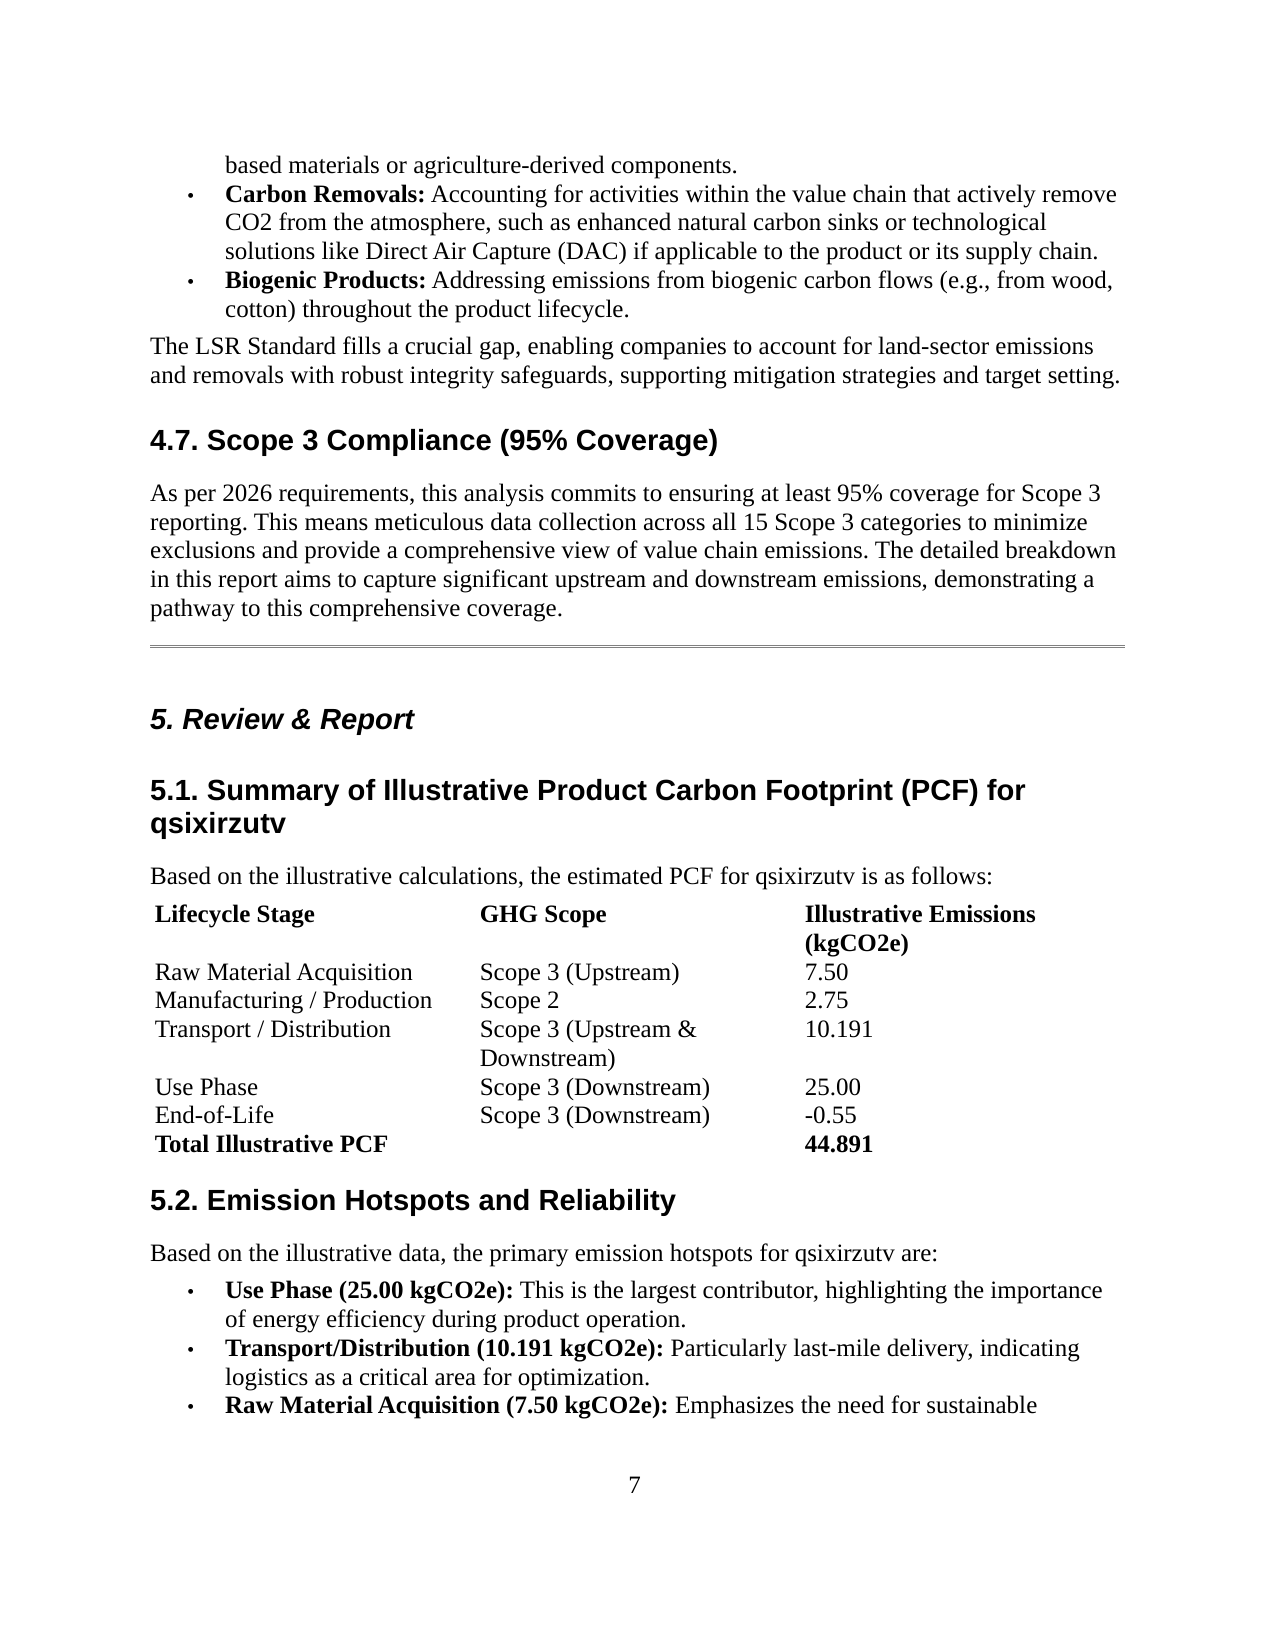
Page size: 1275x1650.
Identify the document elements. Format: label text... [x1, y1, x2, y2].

subtitle 5.1. Summary of Illustrative Product Carbon Footprint (PCF) for qsixirzutv [150, 773, 1125, 840]
list Carbon Removals: Accounting for activities within the value chain that actively remove CO2 from the atmosphere, such as enhanced natural carbon sinks or technological solutions like Direct Air Capture (DAC) if applicable to the product or its supply chain. [187, 179, 1125, 265]
table_cell 10.191 [800, 1014, 1125, 1072]
table_cell 25.00 [800, 1072, 1125, 1100]
subtitle 5. Review & Report [150, 702, 1125, 735]
list Raw Material Acquisition (7.50 kgCO2e): Emphasizes the need for sustainable [187, 1391, 1125, 1419]
table_header Lifecycle Stage [150, 899, 475, 957]
table_header GHG Scope [475, 899, 800, 957]
text As per 2026 requirements, this analysis commits to ensuring at least 95% coverage for Scope 3 reporting. This means meticulous data collection across all 15 Scope 3 categories to minimize exclusions and provide a comprehensive view of value chain emissions. The detailed breakdown in this report aims to capture significant upstream and downstream emissions, demonstrating a pathway to this comprehensive coverage. [150, 478, 1125, 622]
text Based on the illustrative calculations, the estimated PCF for qsixirzutv is as follows: [150, 861, 1125, 890]
subtitle 4.7. Scope 3 Compliance (95% Coverage) [150, 423, 1125, 456]
table_cell Scope 3 (Downstream) [475, 1072, 800, 1100]
table_cell Transport / Distribution [150, 1014, 475, 1072]
table_cell Scope 2 [475, 985, 800, 1014]
list based materials or agriculture-derived components. [187, 150, 1125, 179]
table_cell Scope 3 (Upstream & Downstream) [475, 1014, 800, 1072]
list Biogenic Products: Addressing emissions from biogenic carbon flows (e.g., from wood, cotton) throughout the product lifecycle. [187, 265, 1125, 322]
table_cell 7.50 [800, 957, 1125, 985]
table_cell [475, 1129, 800, 1158]
table_header Illustrative Emissions (kgCO2e) [800, 899, 1125, 957]
table_cell Manufacturing / Production [150, 985, 475, 1014]
table_cell -0.55 [800, 1100, 1125, 1129]
table_cell Use Phase [150, 1072, 475, 1100]
subtitle 5.2. Emission Hotspots and Reliability [150, 1183, 1125, 1216]
table_cell End-of-Life [150, 1100, 475, 1129]
table_cell Scope 3 (Downstream) [475, 1100, 800, 1129]
table_cell 2.75 [800, 985, 1125, 1014]
text Based on the illustrative data, the primary emission hotspots for qsixirzutv are: [150, 1238, 1125, 1267]
table_cell Total Illustrative PCF [150, 1129, 475, 1158]
text The LSR Standard fills a crucial gap, enabling companies to account for land-sector emissions and removals with robust integrity safeguards, supporting mitigation strategies and target setting. [150, 331, 1125, 389]
list Use Phase (25.00 kgCO2e): This is the largest contributor, highlighting the importance of energy efficiency during product operation. [187, 1276, 1125, 1333]
table_cell Scope 3 (Upstream) [475, 957, 800, 985]
list Transport/Distribution (10.191 kgCO2e): Particularly last-mile delivery, indicating logistics as a critical area for optimization. [187, 1333, 1125, 1391]
table_cell Raw Material Acquisition [150, 957, 475, 985]
table_cell 44.891 [800, 1129, 1125, 1158]
